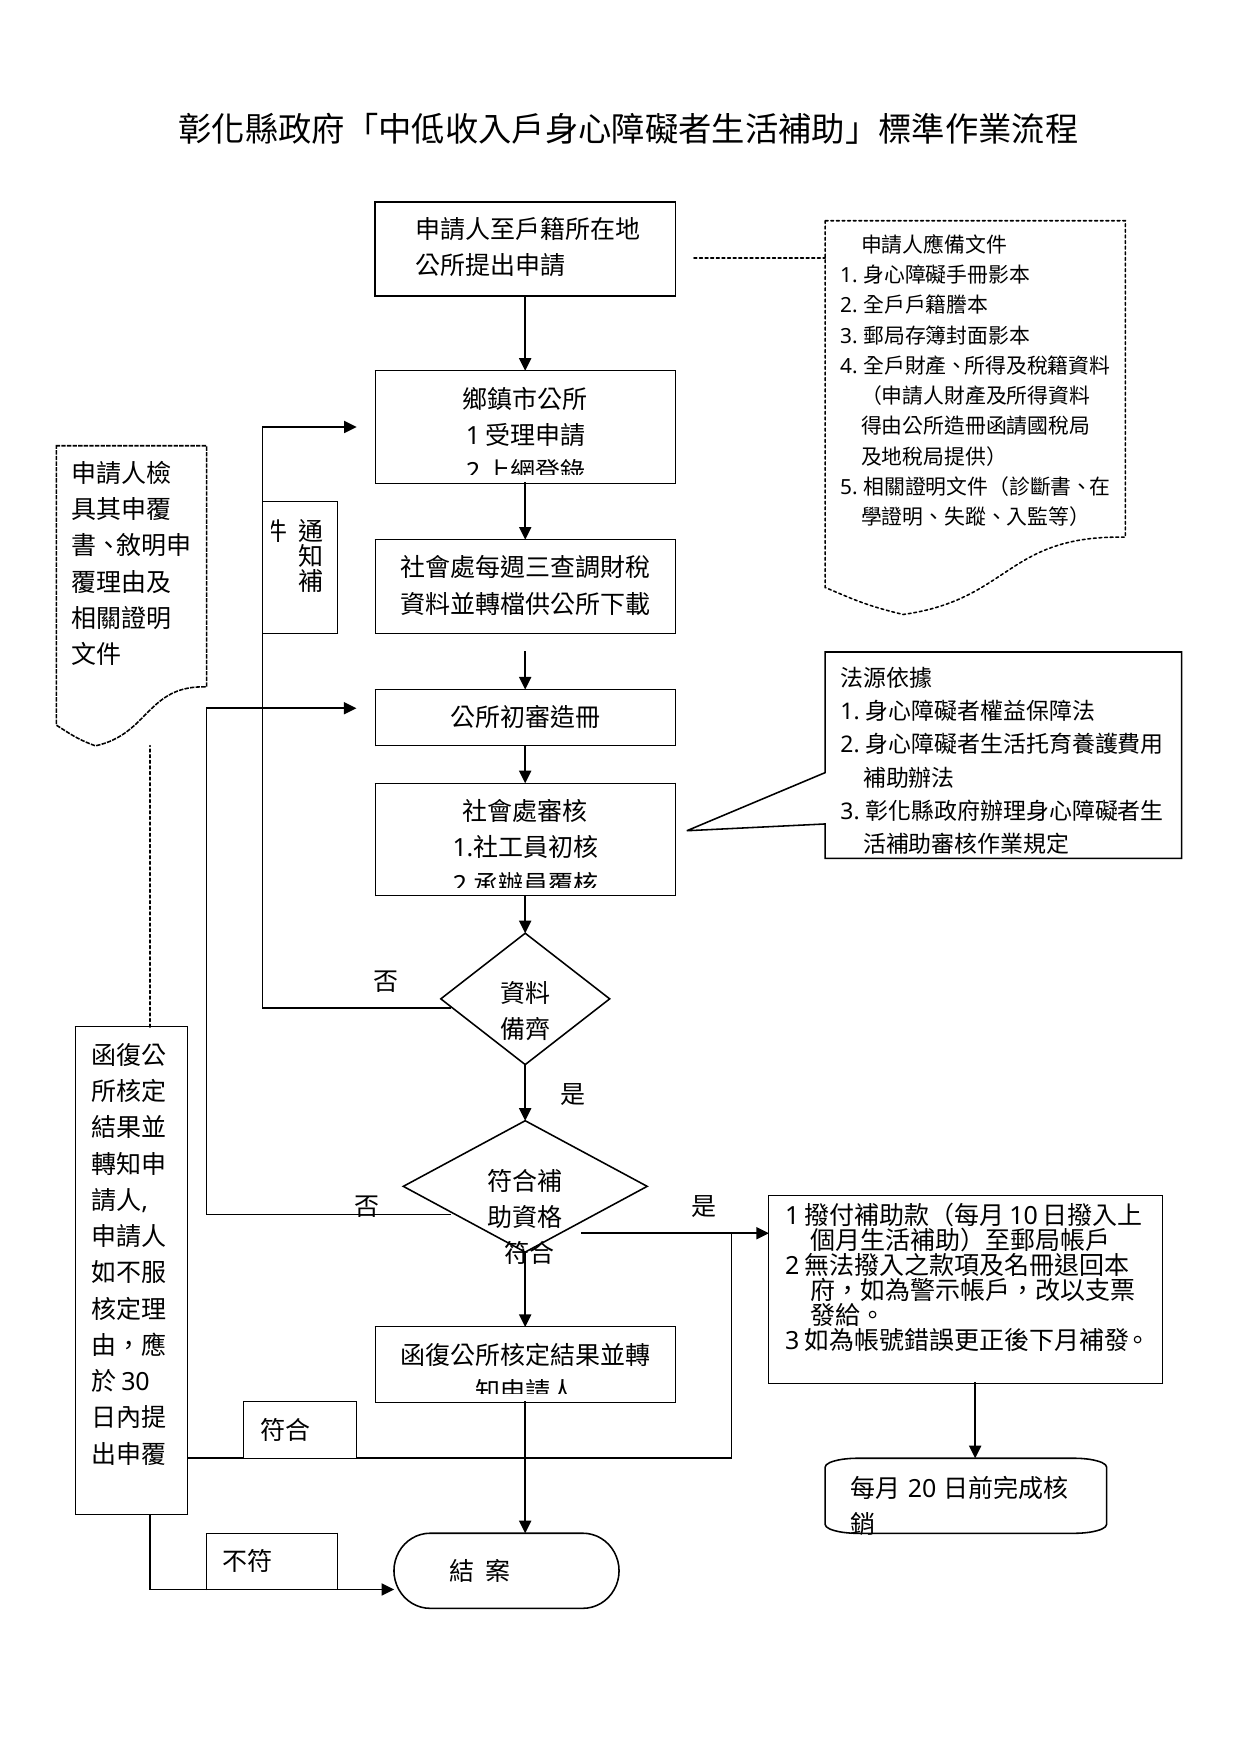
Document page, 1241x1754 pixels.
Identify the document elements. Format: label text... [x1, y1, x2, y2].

text 不符 [222, 1542, 322, 1578]
text 社會處審核 [391, 792, 659, 828]
text 否 [367, 968, 404, 992]
text 1受理申請 [391, 415, 659, 452]
text 彰化縣政府「中低收入戶身心障礙者生活補助」標準作業流程 [94, 89, 1162, 164]
text 2.承辦員覆核 [391, 864, 659, 887]
text 通知補件 [271, 518, 329, 617]
text 是 [555, 1081, 591, 1104]
text 否 [349, 1193, 385, 1214]
text 函復公所核定結果並轉知申請人 [391, 1335, 659, 1394]
text 鄉鎮市公所 [391, 379, 659, 415]
text 公所初審造冊 [391, 698, 659, 734]
text 2無法撥入之款項及名冊退回本府，如為警示帳戶，改以支票發給。 [785, 1254, 1147, 1329]
text 1撥付補助款（每月10日撥入上個月生活補助）至郵局帳戶 [785, 1204, 1147, 1254]
text 3如為帳號錯誤更正後下月補發。 [785, 1329, 1147, 1354]
text 1.社工員初核 [391, 828, 659, 864]
text 符合 [260, 1410, 341, 1447]
text 2上網登錄 [391, 452, 659, 475]
text 函復公所核定結果並轉知申請人,申請人如不服核定理由，應於30日內提出申覆 [91, 1035, 172, 1470]
text 社會處每週三查調財稅資料並轉檔供公所下載 [391, 548, 659, 620]
text 是 [686, 1193, 722, 1217]
